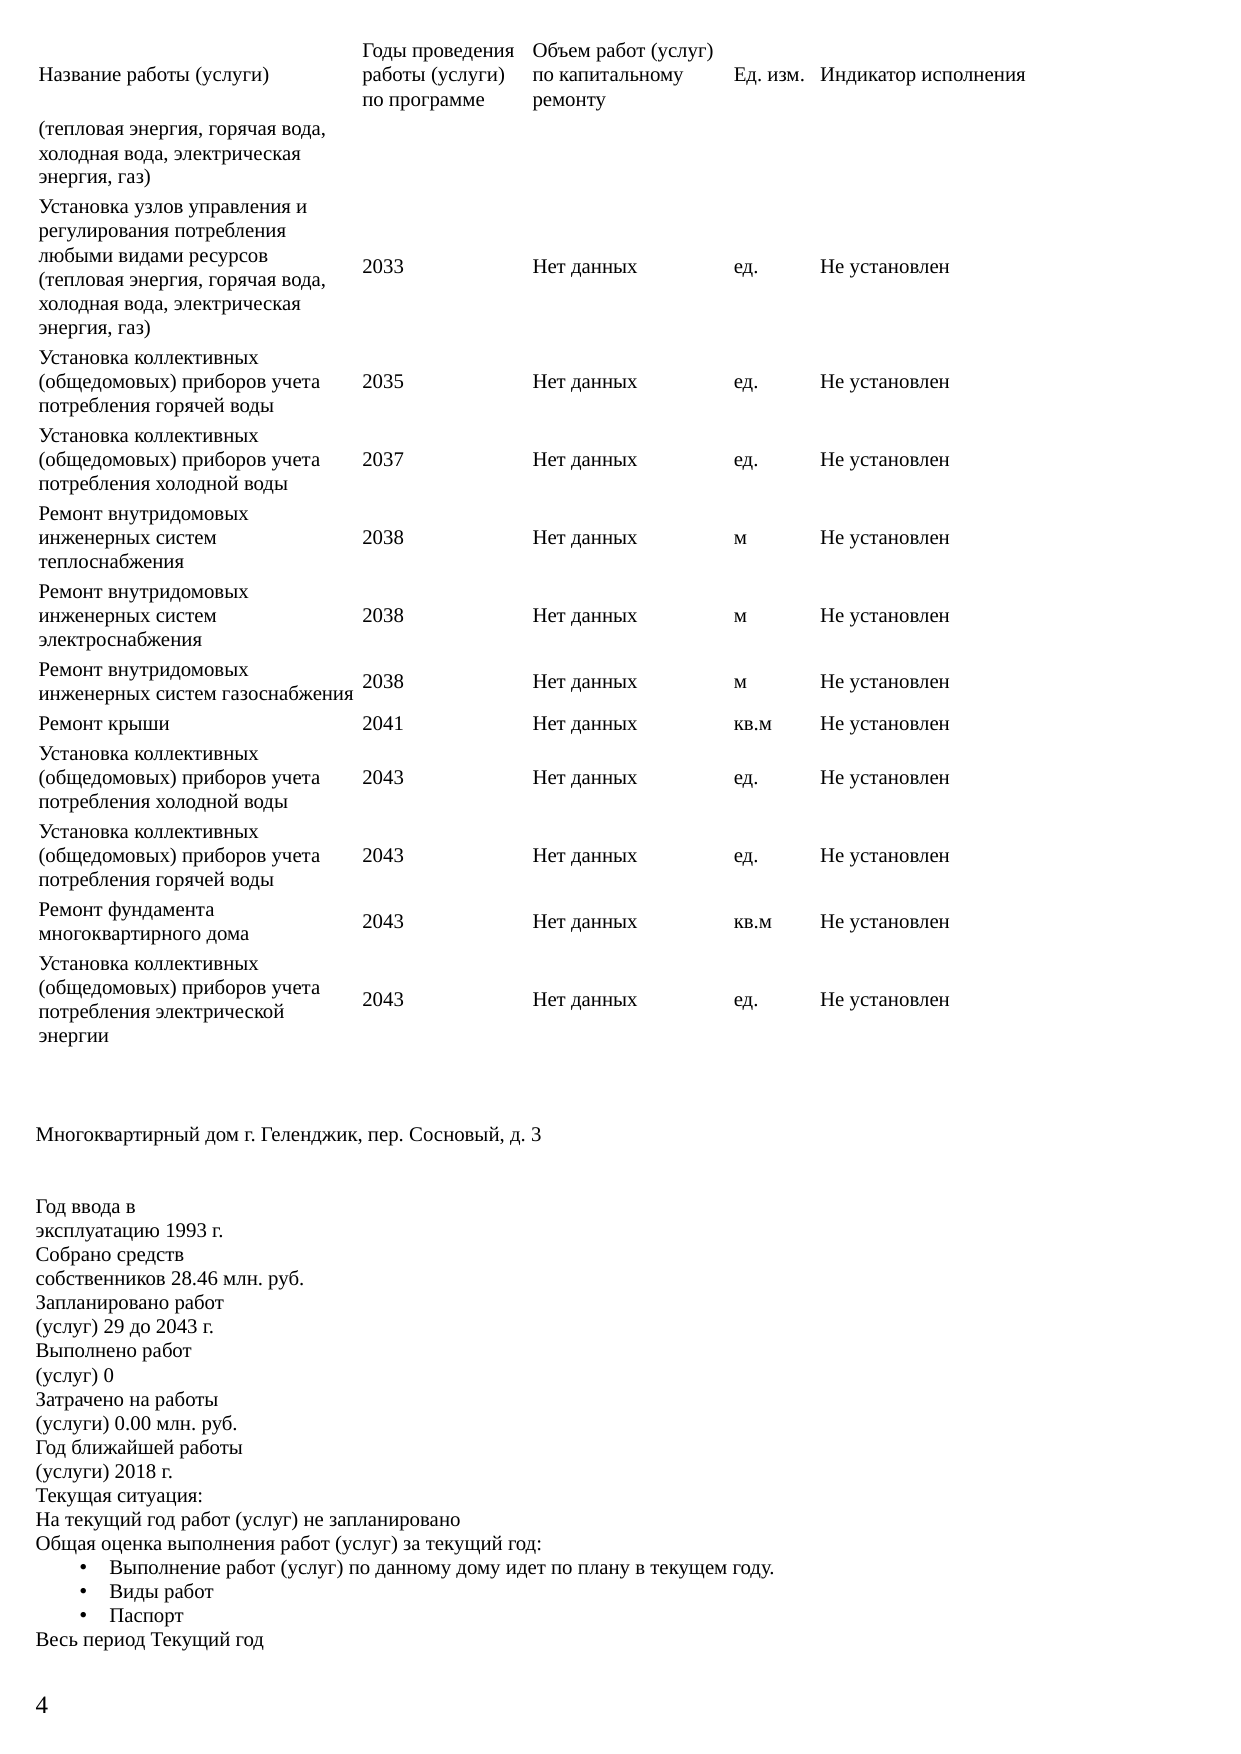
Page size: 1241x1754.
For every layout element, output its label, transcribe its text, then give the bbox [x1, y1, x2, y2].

table_cell [1076, 738, 1205, 816]
table_cell кв.м [731, 708, 817, 738]
table_cell Нет данных [529, 654, 731, 708]
table_cell ед. [731, 191, 817, 342]
table_cell [1076, 708, 1205, 738]
table_cell кв.м [731, 894, 817, 948]
text Собрано средств собственников 28.46 млн. руб. [35, 1242, 1205, 1290]
table_cell [1076, 816, 1205, 894]
text Весь период Текущий год [35, 1627, 1205, 1651]
table_cell 2038 [359, 498, 529, 576]
table_cell [1076, 654, 1205, 708]
table_cell [529, 114, 731, 191]
text Запланировано работ (услуг) 29 до 2043 г. [35, 1290, 1205, 1338]
table_cell Ремонт внутридомовых инженерных систем теплоснабжения [35, 498, 359, 576]
table_cell Установка коллективных (общедомовых) приборов учета потребления холодной воды [35, 738, 359, 816]
table_cell [1076, 342, 1205, 420]
table_cell 2043 [359, 948, 529, 1050]
table_cell м [731, 654, 817, 708]
table_cell Не установлен [817, 498, 1076, 576]
table_cell 2037 [359, 420, 529, 498]
table_cell ед. [731, 420, 817, 498]
table_cell Установка узлов управления и регулирования потребления любыми видами ресурсов (тепловая энергия, горячая вода, холодная вода, электрическая энергия, газ) [35, 191, 359, 342]
table_cell ед. [731, 738, 817, 816]
table_cell Ремонт фундамента многоквартирного дома [35, 894, 359, 948]
table_cell [1076, 576, 1205, 654]
table_cell Не установлен [817, 948, 1076, 1050]
table_cell Не установлен [817, 191, 1076, 342]
table_cell м [731, 576, 817, 654]
table_cell ед. [731, 948, 817, 1050]
table_cell Не установлен [817, 420, 1076, 498]
table_header Объем работ (услуг) по капитальному ремонту [529, 35, 731, 113]
table_cell Не установлен [817, 576, 1076, 654]
text На текущий год работ (услуг) не запланировано [35, 1507, 1205, 1531]
table_cell Установка коллективных (общедомовых) приборов учета потребления горячей воды [35, 816, 359, 894]
table_cell [1076, 948, 1205, 1050]
list Паспорт [79, 1603, 1205, 1627]
text Выполнено работ (услуг) 0 [35, 1338, 1205, 1387]
table_header Название работы (услуги) [35, 35, 359, 113]
table_cell 2035 [359, 342, 529, 420]
table_cell [359, 114, 529, 191]
text Год ввода в эксплуатацию 1993 г. [35, 1194, 1205, 1242]
table_cell 2041 [359, 708, 529, 738]
table_cell [1076, 894, 1205, 948]
table_cell [1076, 114, 1205, 191]
table_cell Нет данных [529, 576, 731, 654]
table_cell ед. [731, 342, 817, 420]
table_cell Установка коллективных (общедомовых) приборов учета потребления электрической энергии [35, 948, 359, 1050]
table_header Индикатор исполнения [817, 35, 1205, 113]
table_cell Нет данных [529, 894, 731, 948]
table_cell Нет данных [529, 708, 731, 738]
table_cell 2033 [359, 191, 529, 342]
table_cell Нет данных [529, 738, 731, 816]
list Виды работ [79, 1579, 1205, 1603]
table_header Ед. изм. [731, 35, 817, 113]
table_cell Нет данных [529, 498, 731, 576]
table_cell (тепловая энергия, горячая вода, холодная вода, электрическая энергия, газ) [35, 114, 359, 191]
table_cell Не установлен [817, 708, 1076, 738]
table_cell Ремонт внутридомовых инженерных систем электроснабжения [35, 576, 359, 654]
table_cell Не установлен [817, 894, 1076, 948]
table_cell Нет данных [529, 342, 731, 420]
table_cell [1076, 420, 1205, 498]
table_cell Нет данных [529, 191, 731, 342]
table_cell 2043 [359, 816, 529, 894]
text Многоквартирный дом г. Геленджик, пер. Сосновый, д. 3 [35, 1122, 1205, 1146]
table_header Годы проведения работы (услуги) по программе [359, 35, 529, 113]
table_cell [1076, 191, 1205, 342]
table_cell Установка коллективных (общедомовых) приборов учета потребления холодной воды [35, 420, 359, 498]
table_cell 2043 [359, 894, 529, 948]
table_cell ед. [731, 816, 817, 894]
text Год ближайшей работы (услуги) 2018 г. [35, 1435, 1205, 1483]
text Общая оценка выполнения работ (услуг) за текущий год: [35, 1531, 1205, 1555]
table_cell Не установлен [817, 738, 1076, 816]
table_cell 2043 [359, 738, 529, 816]
table_cell 2038 [359, 654, 529, 708]
table_cell Не установлен [817, 654, 1076, 708]
table_cell Установка коллективных (общедомовых) приборов учета потребления горячей воды [35, 342, 359, 420]
table_cell Нет данных [529, 948, 731, 1050]
table_cell Ремонт внутридомовых инженерных систем газоснабжения [35, 654, 359, 708]
table_cell Нет данных [529, 816, 731, 894]
list Выполнение работ (услуг) по данному дому идет по плану в текущем году. [79, 1555, 1205, 1579]
table_cell м [731, 498, 817, 576]
table_cell Нет данных [529, 420, 731, 498]
table_cell Не установлен [817, 816, 1076, 894]
text Затрачено на работы (услуги) 0.00 млн. руб. [35, 1387, 1205, 1435]
table_cell Не установлен [817, 342, 1076, 420]
table_cell [731, 114, 817, 191]
text Текущая ситуация: [35, 1483, 1205, 1507]
table_cell [1076, 498, 1205, 576]
table_cell [817, 114, 1076, 191]
table_cell 2038 [359, 576, 529, 654]
table_cell Ремонт крыши [35, 708, 359, 738]
